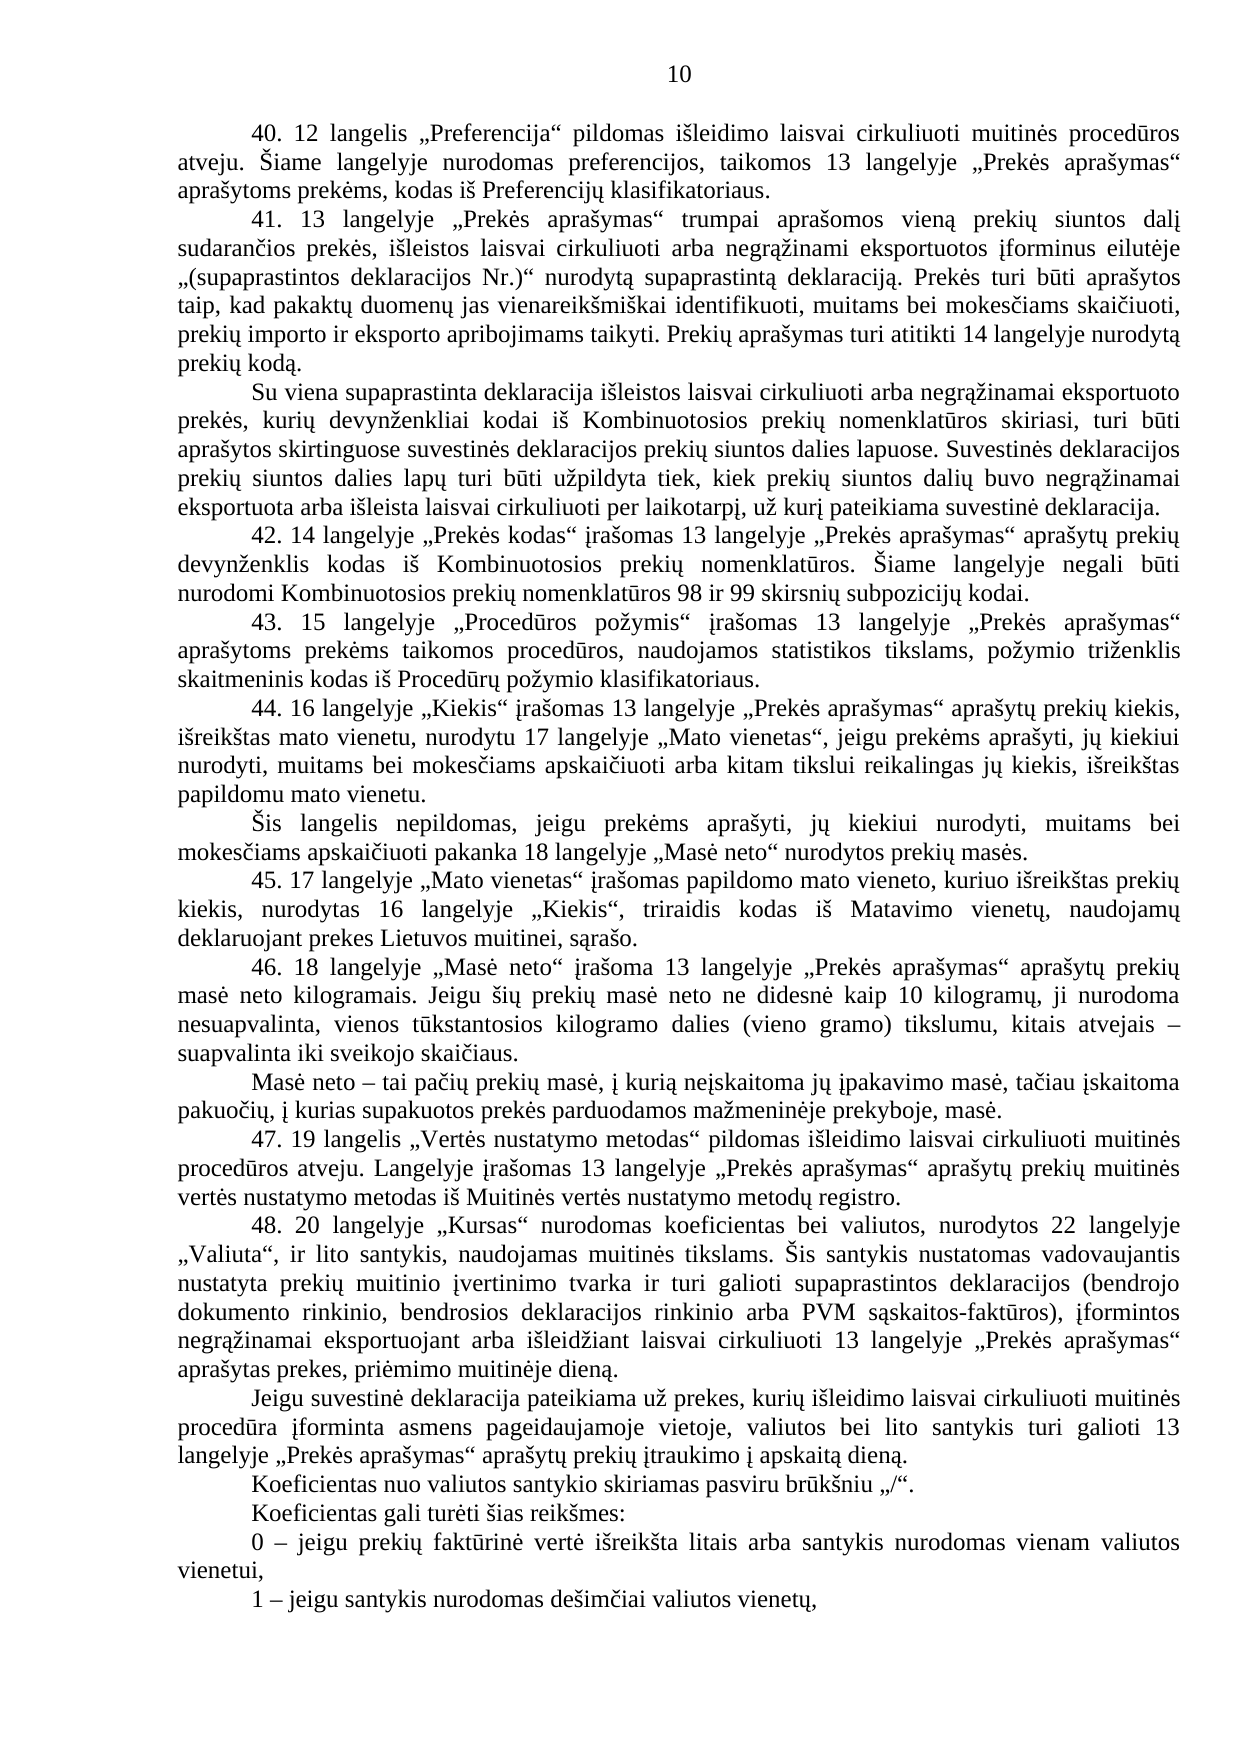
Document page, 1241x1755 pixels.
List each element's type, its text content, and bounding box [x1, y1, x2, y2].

text Jeigu suvestinė deklaracija pateikiama už prekes, kurių išleidimo laisvai cirkuliuoti muitinės procedūra įforminta asmens pageidaujamoje vietoje, valiutos bei lito santykis turi galioti 13 langelyje „Prekės aprašymas“ aprašytų prekių įtraukimo į apskaitą dieną. [177, 1383, 1181, 1469]
text 40. 12 langelis „Preferencija“ pildomas išleidimo laisvai cirkuliuoti muitinės procedūros atveju. Šiame langelyje nurodomas preferencijos, taikomos 13 langelyje „Prekės aprašymas“ aprašytoms prekėms, kodas iš Preferencijų klasifikatoriaus. [177, 118, 1181, 204]
text 41. 13 langelyje „Prekės aprašymas“ trumpai aprašomos vieną prekių siuntos dalį sudarančios prekės, išleistos laisvai cirkuliuoti arba negrąžinami eksportuotos įforminus eilutėje „(supaprastintos deklaracijos Nr.)“ nurodytą supaprastintą deklaraciją. Prekės turi būti aprašytos taip, kad pakaktų duomenų jas vienareikšmiškai identifikuoti, muitams bei mokesčiams skaičiuoti, prekių importo ir eksporto apribojimams taikyti. Prekių aprašymas turi atitikti 14 langelyje nurodytą prekių kodą. [177, 204, 1181, 377]
text 46. 18 langelyje „Masė neto“ įrašoma 13 langelyje „Prekės aprašymas“ aprašytų prekių masė neto kilogramais. Jeigu šių prekių masė neto ne didesnė kaip 10 kilogramų, ji nurodoma nesuapvalinta, vienos tūkstantosios kilogramo dalies (vieno gramo) tikslumu, kitais atvejais – suapvalinta iki sveikojo skaičiaus. [177, 952, 1181, 1067]
text Masė neto – tai pačių prekių masė, į kurią neįskaitoma jų įpakavimo masė, tačiau įskaitoma pakuočių, į kurias supakuotos prekės parduodamos mažmeninėje prekyboje, masė. [177, 1067, 1181, 1124]
text Šis langelis nepildomas, jeigu prekėms aprašyti, jų kiekiui nurodyti, muitams bei mokesčiams apskaičiuoti pakanka 18 langelyje „Masė neto“ nurodytos prekių masės. [177, 808, 1181, 866]
text 47. 19 langelis „Vertės nustatymo metodas“ pildomas išleidimo laisvai cirkuliuoti muitinės procedūros atveju. Langelyje įrašomas 13 langelyje „Prekės aprašymas“ aprašytų prekių muitinės vertės nustatymo metodas iš Muitinės vertės nustatymo metodų registro. [177, 1124, 1181, 1211]
text Koeficientas gali turėti šias reikšmes: [177, 1498, 1181, 1527]
text 45. 17 langelyje „Mato vienetas“ įrašomas papildomo mato vieneto, kuriuo išreikštas prekių kiekis, nurodytas 16 langelyje „Kiekis“, triraidis kodas iš Matavimo vienetų, naudojamų deklaruojant prekes Lietuvos muitinei, sąrašo. [177, 866, 1181, 952]
text 1 – jeigu santykis nurodomas dešimčiai valiutos vienetų, [177, 1584, 1181, 1613]
text 42. 14 langelyje „Prekės kodas“ įrašomas 13 langelyje „Prekės aprašymas“ aprašytų prekių devynženklis kodas iš Kombinuotosios prekių nomenklatūros. Šiame langelyje negali būti nurodomi Kombinuotosios prekių nomenklatūros 98 ir 99 skirsnių subpozicijų kodai. [177, 521, 1181, 607]
text 43. 15 langelyje „Procedūros požymis“ įrašomas 13 langelyje „Prekės aprašymas“ aprašytoms prekėms taikomos procedūros, naudojamos statistikos tikslams, požymio triženklis skaitmeninis kodas iš Procedūrų požymio klasifikatoriaus. [177, 607, 1181, 693]
text 44. 16 langelyje „Kiekis“ įrašomas 13 langelyje „Prekės aprašymas“ aprašytų prekių kiekis, išreikštas mato vienetu, nurodytu 17 langelyje „Mato vienetas“, jeigu prekėms aprašyti, jų kiekiui nurodyti, muitams bei mokesčiams apskaičiuoti arba kitam tikslui reikalingas jų kiekis, išreikštas papildomu mato vienetu. [177, 693, 1181, 808]
text 0 – jeigu prekių faktūrinė vertė išreikšta litais arba santykis nurodomas vienam valiutos vienetui, [177, 1527, 1181, 1584]
text Koeficientas nuo valiutos santykio skiriamas pasviru brūkšniu „/“. [177, 1469, 1181, 1498]
text Su viena supaprastinta deklaracija išleistos laisvai cirkuliuoti arba negrąžinamai eksportuoto prekės, kurių devynženkliai kodai iš Kombinuotosios prekių nomenklatūros skiriasi, turi būti aprašytos skirtinguose suvestinės deklaracijos prekių siuntos dalies lapuose. Suvestinės deklaracijos prekių siuntos dalies lapų turi būti užpildyta tiek, kiek prekių siuntos dalių buvo negrąžinamai eksportuota arba išleista laisvai cirkuliuoti per laikotarpį, už kurį pateikiama suvestinė deklaracija. [177, 377, 1181, 521]
text 48. 20 langelyje „Kursas“ nurodomas koeficientas bei valiutos, nurodytos 22 langelyje „Valiuta“, ir lito santykis, naudojamas muitinės tikslams. Šis santykis nustatomas vadovaujantis nustatyta prekių muitinio įvertinimo tvarka ir turi galioti supaprastintos deklaracijos (bendrojo dokumento rinkinio, bendrosios deklaracijos rinkinio arba PVM sąskaitos-faktūros), įformintos negrąžinamai eksportuojant arba išleidžiant laisvai cirkuliuoti 13 langelyje „Prekės aprašymas“ aprašytas prekes, priėmimo muitinėje dieną. [177, 1211, 1181, 1383]
